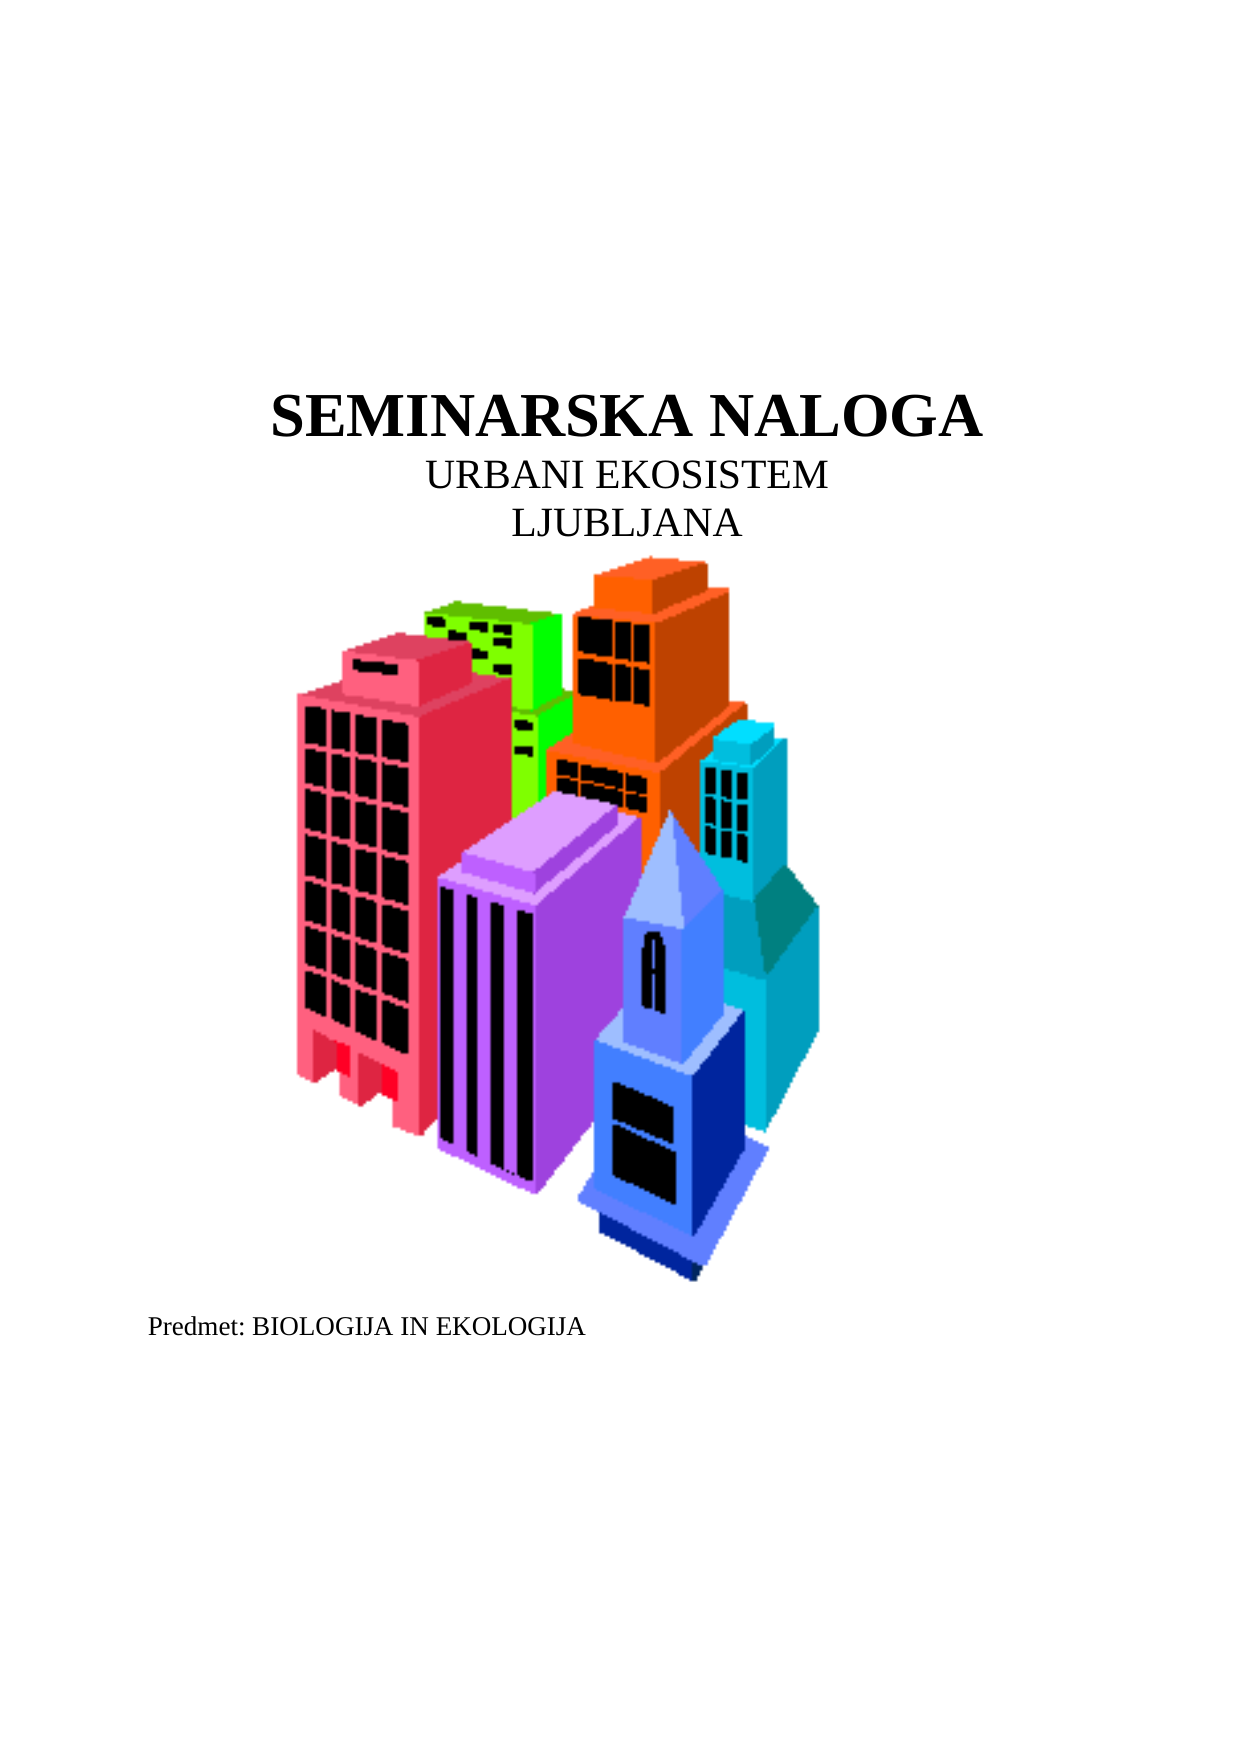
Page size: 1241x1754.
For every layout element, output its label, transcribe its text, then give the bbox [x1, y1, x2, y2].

text LJUBLJANA [148, 497, 1106, 545]
text URBANI EKOSISTEM [148, 449, 1106, 497]
text SEMINARSKA NALOGA [148, 378, 1106, 449]
picture [184, 545, 873, 1310]
text Predmet: BIOLOGIJA IN EKOLOGIJA [148, 1310, 1106, 1341]
